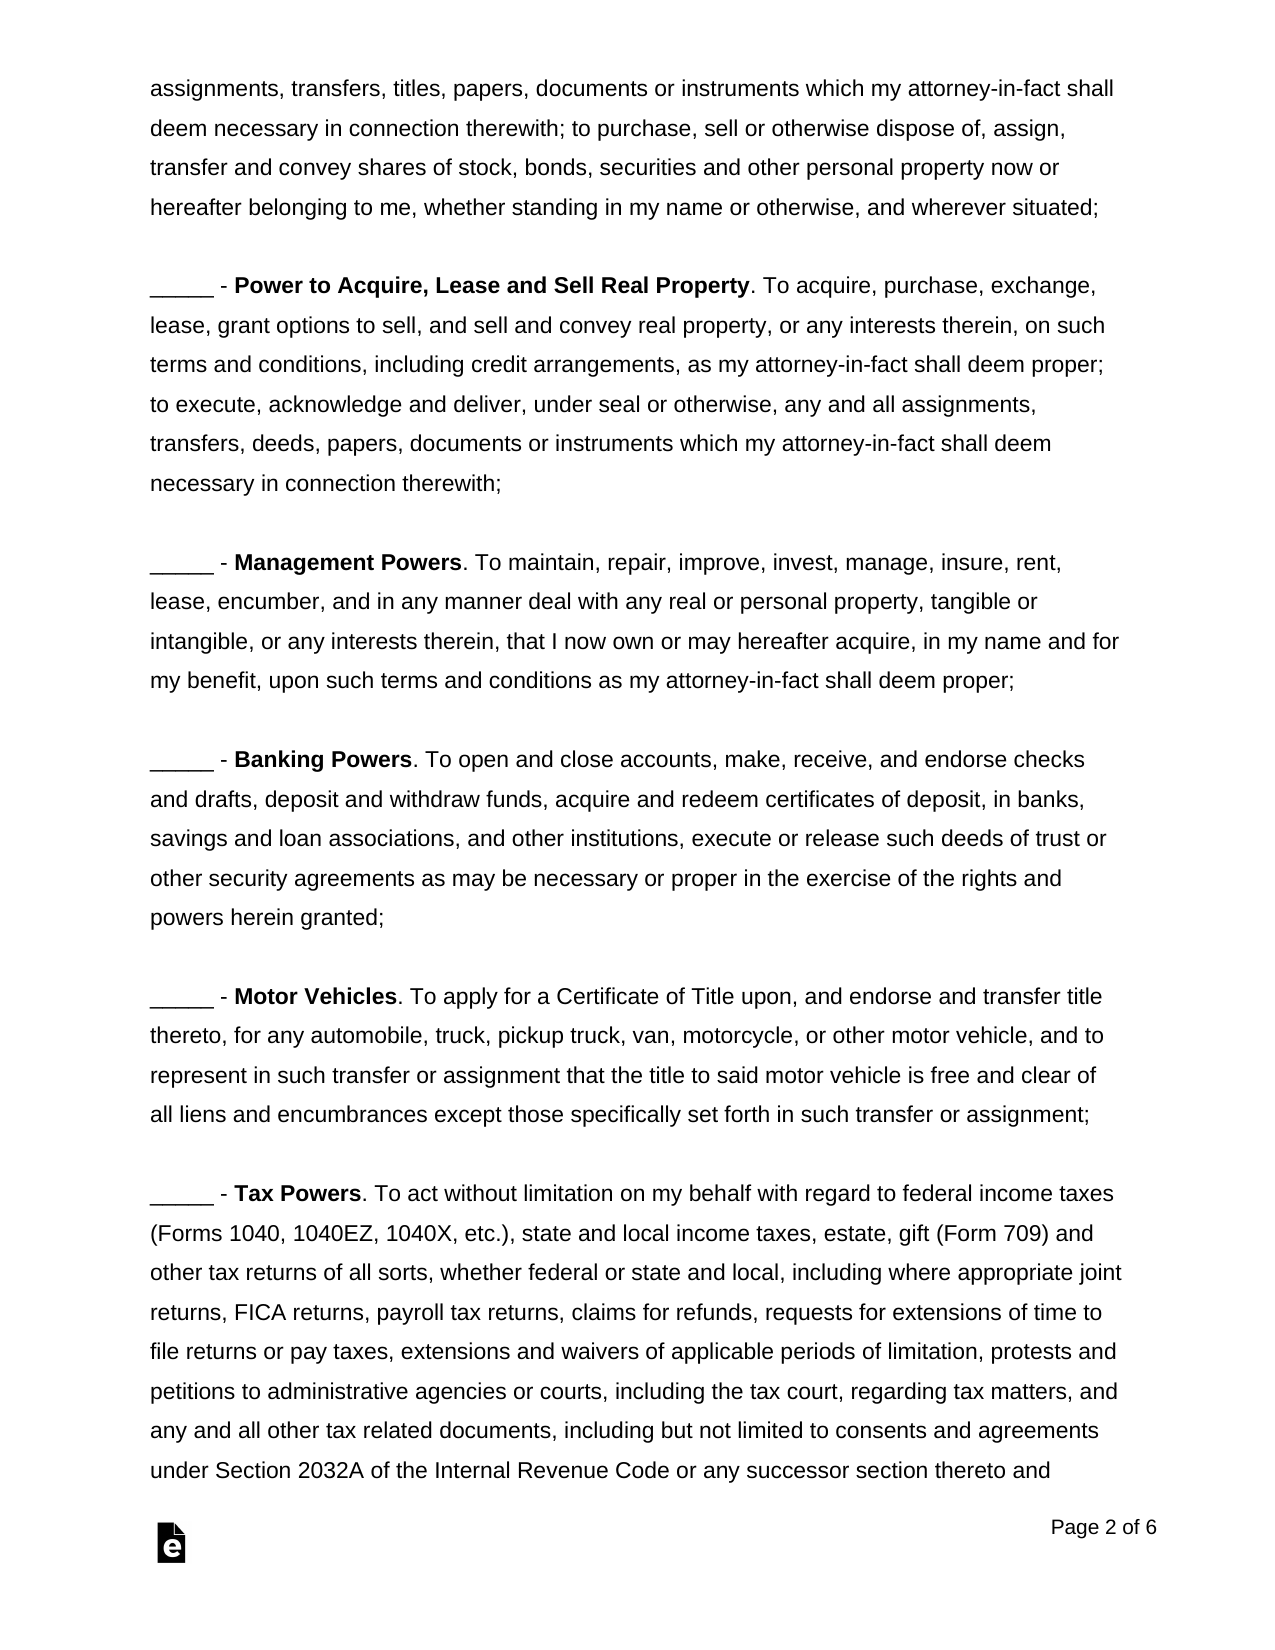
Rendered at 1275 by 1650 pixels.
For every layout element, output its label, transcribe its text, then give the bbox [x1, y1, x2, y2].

text _____ - Banking Powers. To open and close accounts, make, receive, and endorse checks and drafts, deposit and withdraw funds, acquire and redeem certificates of deposit, in banks, savings and loan associations, and other institutions, execute or release such deeds of trust or other security agreements as may be necessary or proper in the exercise of the rights and powers herein granted; [150, 746, 1125, 930]
text _____ - Power to Acquire, Lease and Sell Real Property. To acquire, purchase, exchange, lease, grant options to sell, and sell and convey real property, or any interests therein, on such terms and conditions, including credit arrangements, as my attorney-in-fact shall deem proper; to execute, acknowledge and deliver, under seal or otherwise, any and all assignments, transfers, deeds, papers, documents or instruments which my attorney-in-fact shall deem necessary in connection therewith; [150, 272, 1125, 496]
text _____ - Tax Powers. To act without limitation on my behalf with regard to federal income taxes (Forms 1040, 1040EZ, 1040X, etc.), state and local income taxes, estate, gift (Form 709) and other tax returns of all sorts, whether federal or state and local, including where appropriate joint returns, FICA returns, payroll tax returns, claims for refunds, requests for extensions of time to file returns or pay taxes, extensions and waivers of applicable periods of limitation, protests and petitions to administrative agencies or courts, including the tax court, regarding tax matters, and any and all other tax related documents, including but not limited to consents and agreements under Section 2032A of the Internal Revenue Code or any successor section thereto and [150, 1180, 1125, 1483]
text _____ - Motor Vehicles. To apply for a Certificate of Title upon, and endorse and transfer title thereto, for any automobile, truck, pickup truck, van, motorcycle, or other motor vehicle, and to represent in such transfer or assignment that the title to said motor vehicle is free and clear of all liens and encumbrances except those specifically set forth in such transfer or assignment; [150, 983, 1125, 1128]
text assignments, transfers, titles, papers, documents or instruments which my attorney-in-fact shall deem necessary in connection therewith; to purchase, sell or otherwise dispose of, assign, transfer and convey shares of stock, bonds, securities and other personal property now or hereafter belonging to me, whether standing in my name or otherwise, and wherever situated; [150, 75, 1125, 220]
text _____ - Management Powers. To maintain, repair, improve, invest, manage, insure, rent, lease, encumber, and in any manner deal with any real or personal property, tangible or intangible, or any interests therein, that I now own or may hereafter acquire, in my name and for my benefit, upon such terms and conditions as my attorney-in-fact shall deem proper; [150, 549, 1125, 693]
